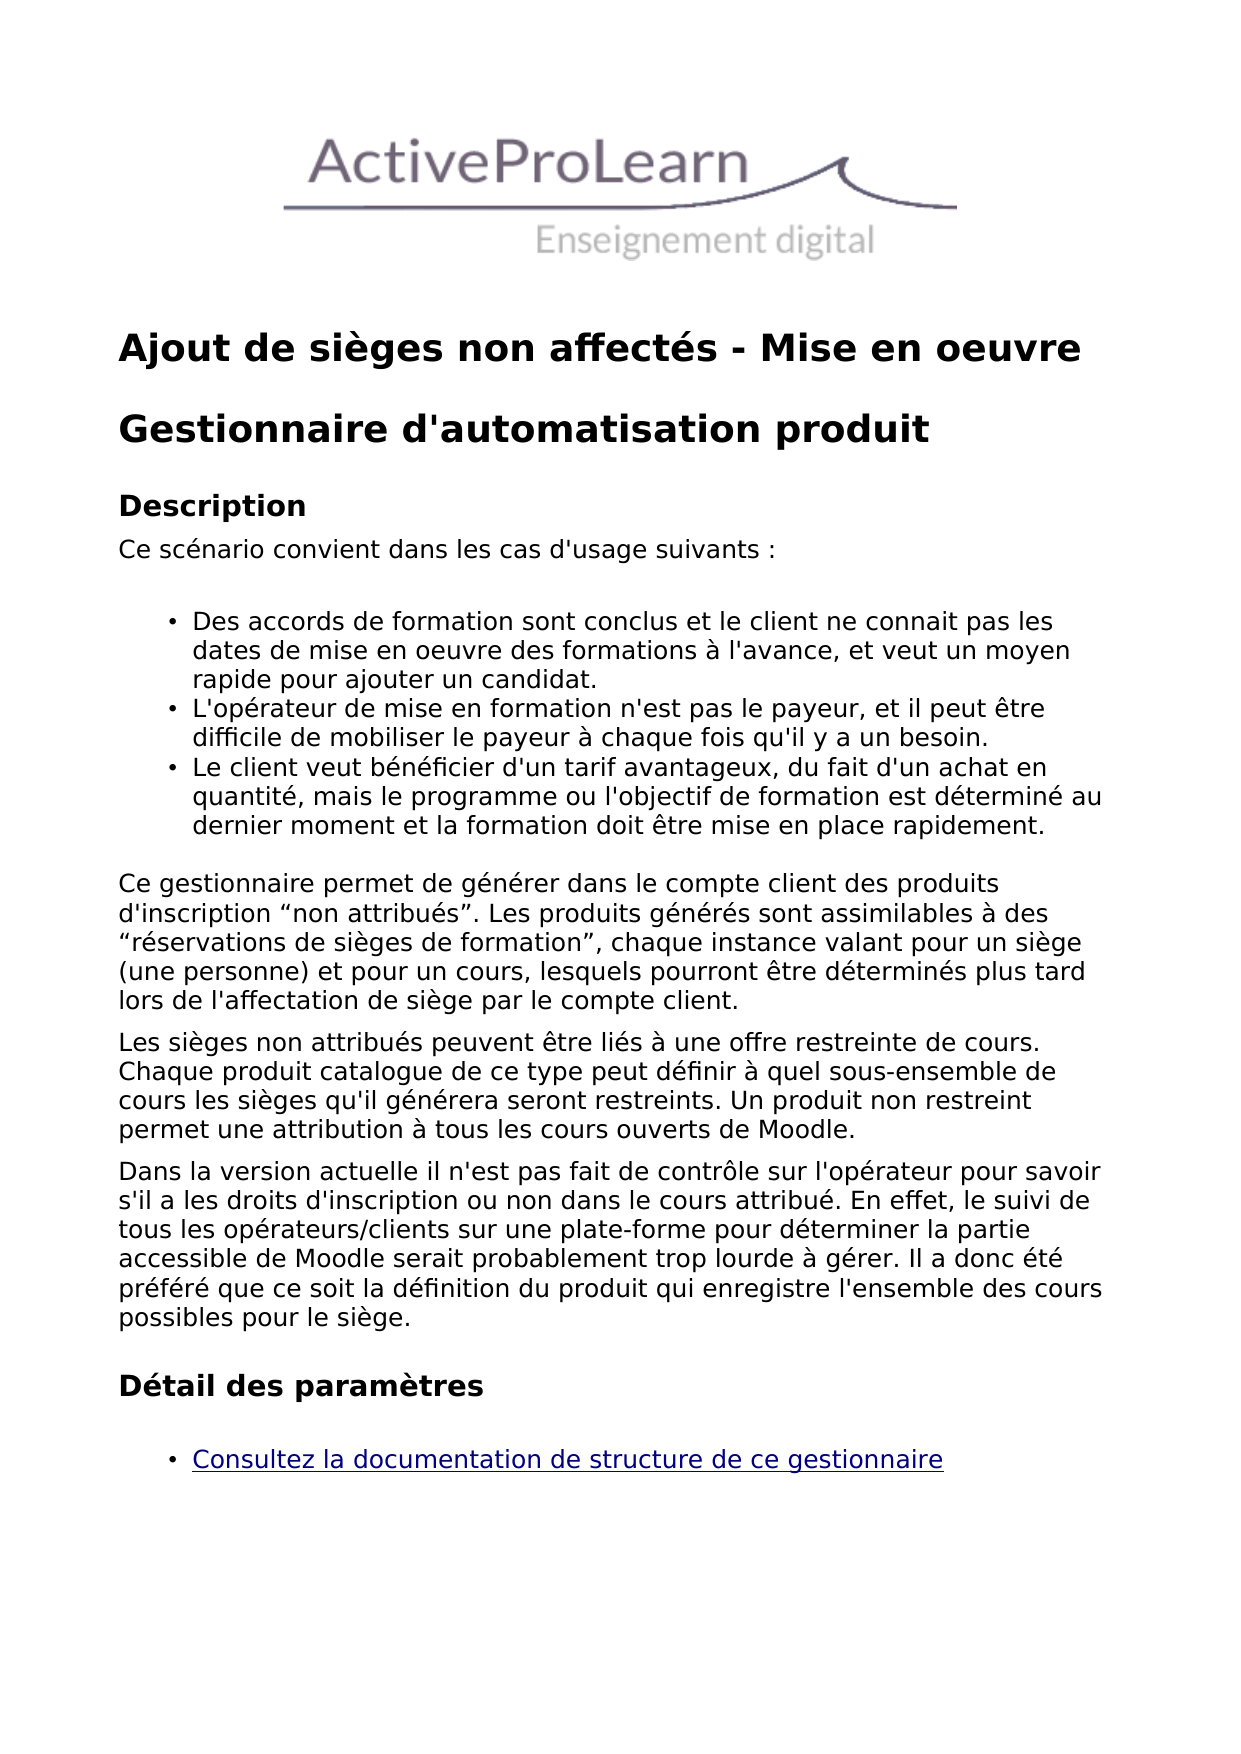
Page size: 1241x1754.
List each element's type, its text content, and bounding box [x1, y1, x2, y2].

text Dans la version actuelle il n'est pas fait de contrôle sur l'opérateur pour savoir s'il a les droits d'inscription ou non dans le cours attribué. En effet, le suivi de tous les opérateurs/clients sur une plate-forme pour déterminer la partie accessible de Moodle serait probablement trop lourde à gérer. Il a donc été préféré que ce soit la définition du produit qui enregistre l'ensemble des cours possibles pour le siège. [118, 1157, 1122, 1332]
text Les sièges non attribués peuvent être liés à une offre restreinte de cours. Chaque produit catalogue de ce type peut définir à quel sous-ensemble de cours les sièges qu'il générera seront restreints. Un produit non restreint permet une attribution à tous les cours ouverts de Moodle. [118, 1028, 1122, 1145]
subtitle Description [118, 489, 1122, 523]
text Ce gestionnaire permet de générer dans le compte client des produits d'inscription “non attribués”. Les produits générés sont assimilables à des “réservations de sièges de formation”, chaque instance valant pour un siège (une personne) et pour un cours, lesquels pourront être déterminés plus tard lors de l'affectation de siège par le compte client. [118, 870, 1122, 1016]
subtitle Détail des paramètres [118, 1370, 1122, 1404]
list Consultez la documentation de structure de ce gestionnaire [177, 1446, 1122, 1475]
picture [283, 118, 957, 261]
text Ce scénario convient dans les cas d'usage suivants : [118, 536, 1122, 565]
list L'opérateur de mise en formation n'est pas le payeur, et il peut être difficile de mobiliser le payeur à chaque fois qu'il y a un besoin. [177, 694, 1122, 753]
list Des accords de formation sont conclus et le client ne connait pas les dates de mise en oeuvre des formations à l'avance, et veut un moyen rapide pour ajouter un candidat. [177, 607, 1122, 694]
subtitle Gestionnaire d'automatisation produit [118, 408, 1122, 452]
subtitle Ajout de sièges non affectés - Mise en oeuvre [118, 327, 1122, 371]
list Le client veut bénéficier d'un tarif avantageux, du fait d'un achat en quantité, mais le programme ou l'objectif de formation est déterminé au dernier moment et la formation doit être mise en place rapidement. [177, 753, 1122, 840]
